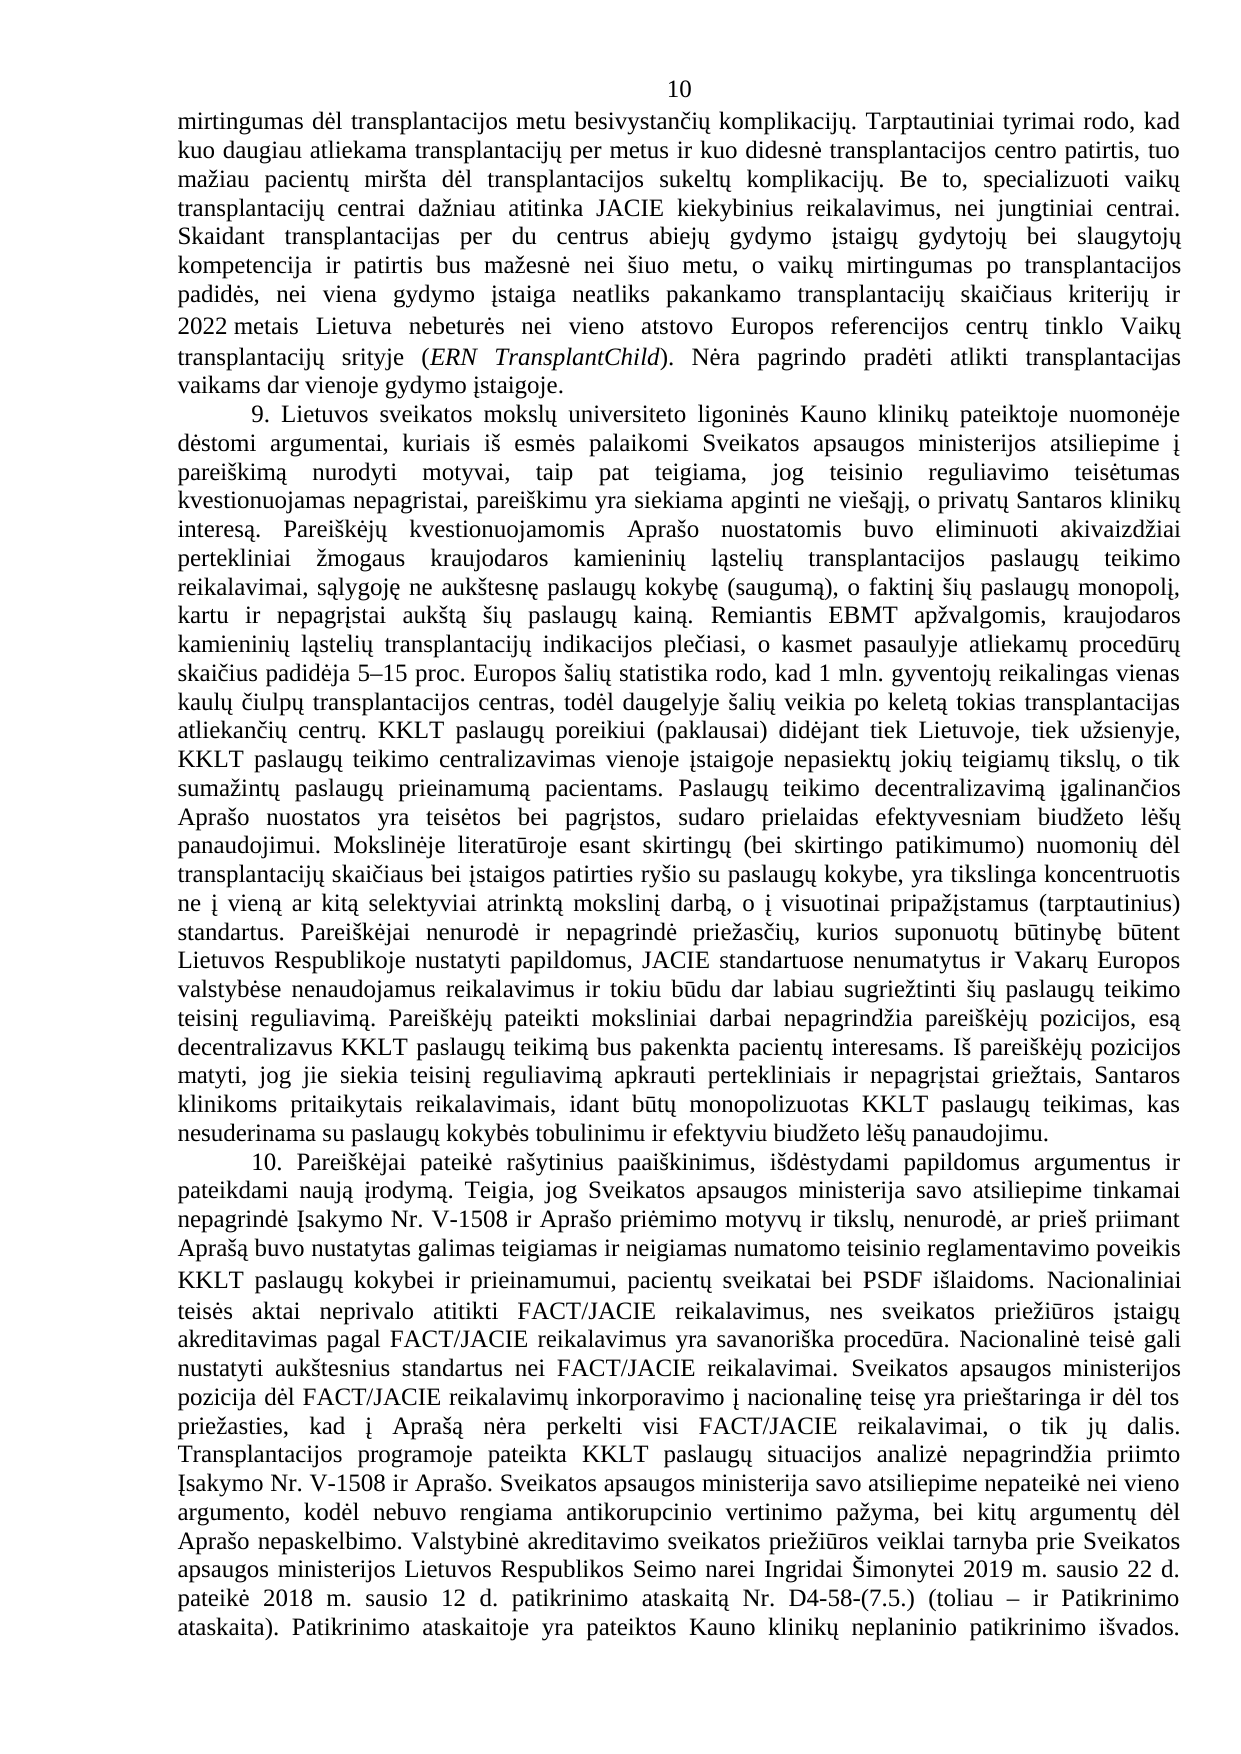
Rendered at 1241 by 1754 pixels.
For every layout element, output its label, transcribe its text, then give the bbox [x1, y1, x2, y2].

text 9. Lietuvos sveikatos mokslų universiteto ligoninės Kauno klinikų pateiktoje nuomonėje dėstomi argumentai, kuriais iš esmės palaikomi Sveikatos apsaugos ministerijos atsiliepime į pareiškimą nurodyti motyvai, taip pat teigiama, jog teisinio reguliavimo teisėtumas kvestionuojamas nepagristai, pareiškimu yra siekiama apginti ne viešąjį, o privatų Santaros klinikų interesą. Pareiškėjų kvestionuojamomis Aprašo nuostatomis buvo eliminuoti akivaizdžiai pertekliniai žmogaus kraujodaros kamieninių ląstelių transplantacijos paslaugų teikimo reikalavimai, sąlygoję ne aukštesnę paslaugų kokybę (saugumą), o faktinį šių paslaugų monopolį, kartu ir nepagrįstai aukštą šių paslaugų kainą. Remiantis EBMT apžvalgomis, kraujodaros kamieninių ląstelių transplantacijų indikacijos plečiasi, o kasmet pasaulyje atliekamų procedūrų skaičius padidėja 5–15 proc. Europos šalių statistika rodo, kad 1 mln. gyventojų reikalingas vienas kaulų čiulpų transplantacijos centras, todėl daugelyje šalių veikia po keletą tokias transplantacijas atliekančių centrų. KKLT paslaugų poreikiui (paklausai) didėjant tiek Lietuvoje, tiek užsienyje, KKLT paslaugų teikimo centralizavimas vienoje įstaigoje nepasiektų jokių teigiamų tikslų, o tik sumažintų paslaugų prieinamumą pacientams. Paslaugų teikimo decentralizavimą įgalinančios Aprašo nuostatos yra teisėtos bei pagrįstos, sudaro prielaidas efektyvesniam biudžeto lėšų panaudojimui. Mokslinėje literatūroje esant skirtingų (bei skirtingo patikimumo) nuomonių dėl transplantacijų skaičiaus bei įstaigos patirties ryšio su paslaugų kokybe, yra tikslinga koncentruotis ne į vieną ar kitą selektyviai atrinktą mokslinį darbą, o į visuotinai pripažįstamus (tarptautinius) standartus. Pareiškėjai nenurodė ir nepagrindė priežasčių, kurios suponuotų būtinybę būtent Lietuvos Respublikoje nustatyti papildomus, JACIE standartuose nenumatytus ir Vakarų Europos valstybėse nenaudojamus reikalavimus ir tokiu būdu dar labiau sugriežtinti šių paslaugų teikimo teisinį reguliavimą. Pareiškėjų pateikti moksliniai darbai nepagrindžia pareiškėjų pozicijos, esą decentralizavus KKLT paslaugų teikimą bus pakenkta pacientų interesams. Iš pareiškėjų pozicijos matyti, jog jie siekia teisinį reguliavimą apkrauti pertekliniais ir nepagrįstai griežtais, Santaros klinikoms pritaikytais reikalavimais, idant būtų monopolizuotas KKLT paslaugų teikimas, kas nesuderinama su paslaugų kokybės tobulinimu ir efektyviu biudžeto lėšų panaudojimu. [177, 399, 1181, 1147]
text mirtingumas dėl transplantacijos metu besivystančių komplikacijų. Tarptautiniai tyrimai rodo, kad kuo daugiau atliekama transplantacijų per metus ir kuo didesnė transplantacijos centro patirtis, tuo mažiau pacientų miršta dėl transplantacijos sukeltų komplikacijų. Be to, specializuoti vaikų transplantacijų centrai dažniau atitinka JACIE kiekybinius reikalavimus, nei jungtiniai centrai. Skaidant transplantacijas per du centrus abiejų gydymo įstaigų gydytojų bei slaugytojų kompetencija ir patirtis bus mažesnė nei šiuo metu, o vaikų mirtingumas po transplantacijos padidės, nei viena gydymo įstaiga neatliks pakankamo transplantacijų skaičiaus kriterijų ir 2022 metais Lietuva nebeturės nei vieno atstovo Europos referencijos centrų tinklo Vaikų transplantacijų srityje (ERN TransplantChild). Nėra pagrindo pradėti atlikti transplantacijas vaikams dar vienoje gydymo įstaigoje. [177, 106, 1181, 399]
text 10. Pareiškėjai pateikė rašytinius paaiškinimus, išdėstydami papildomus argumentus ir pateikdami naują įrodymą. Teigia, jog Sveikatos apsaugos ministerija savo atsiliepime tinkamai nepagrindė Įsakymo Nr. V-1508 ir Aprašo priėmimo motyvų ir tikslų, nenurodė, ar prieš priimant Aprašą buvo nustatytas galimas teigiamas ir neigiamas numatomo teisinio reglamentavimo poveikis KKLT paslaugų kokybei ir prieinamumui, pacientų sveikatai bei PSDF išlaidoms. Nacionaliniai teisės aktai neprivalo atitikti FACT/JACIE reikalavimus, nes sveikatos priežiūros įstaigų akreditavimas pagal FACT/JACIE reikalavimus yra savanoriška procedūra. Nacionalinė teisė gali nustatyti aukštesnius standartus nei FACT/JACIE reikalavimai. Sveikatos apsaugos ministerijos pozicija dėl FACT/JACIE reikalavimų inkorporavimo į nacionalinę teisę yra prieštaringa ir dėl tos priežasties, kad į Aprašą nėra perkelti visi FACT/JACIE reikalavimai, o tik jų dalis. Transplantacijos programoje pateikta KKLT paslaugų situacijos analizė nepagrindžia priimto Įsakymo Nr. V-1508 ir Aprašo. Sveikatos apsaugos ministerija savo atsiliepime nepateikė nei vieno argumento, kodėl nebuvo rengiama antikorupcinio vertinimo pažyma, bei kitų argumentų dėl Aprašo nepaskelbimo. Valstybinė akreditavimo sveikatos priežiūros veiklai tarnyba prie Sveikatos apsaugos ministerijos Lietuvos Respublikos Seimo narei Ingridai Šimonytei 2019 m. sausio 22 d. pateikė 2018 m. sausio 12 d. patikrinimo ataskaitą Nr. D4-58-(7.5.) (toliau – ir Patikrinimo ataskaita). Patikrinimo ataskaitoje yra pateiktos Kauno klinikų neplaninio patikrinimo išvados. [177, 1147, 1181, 1641]
